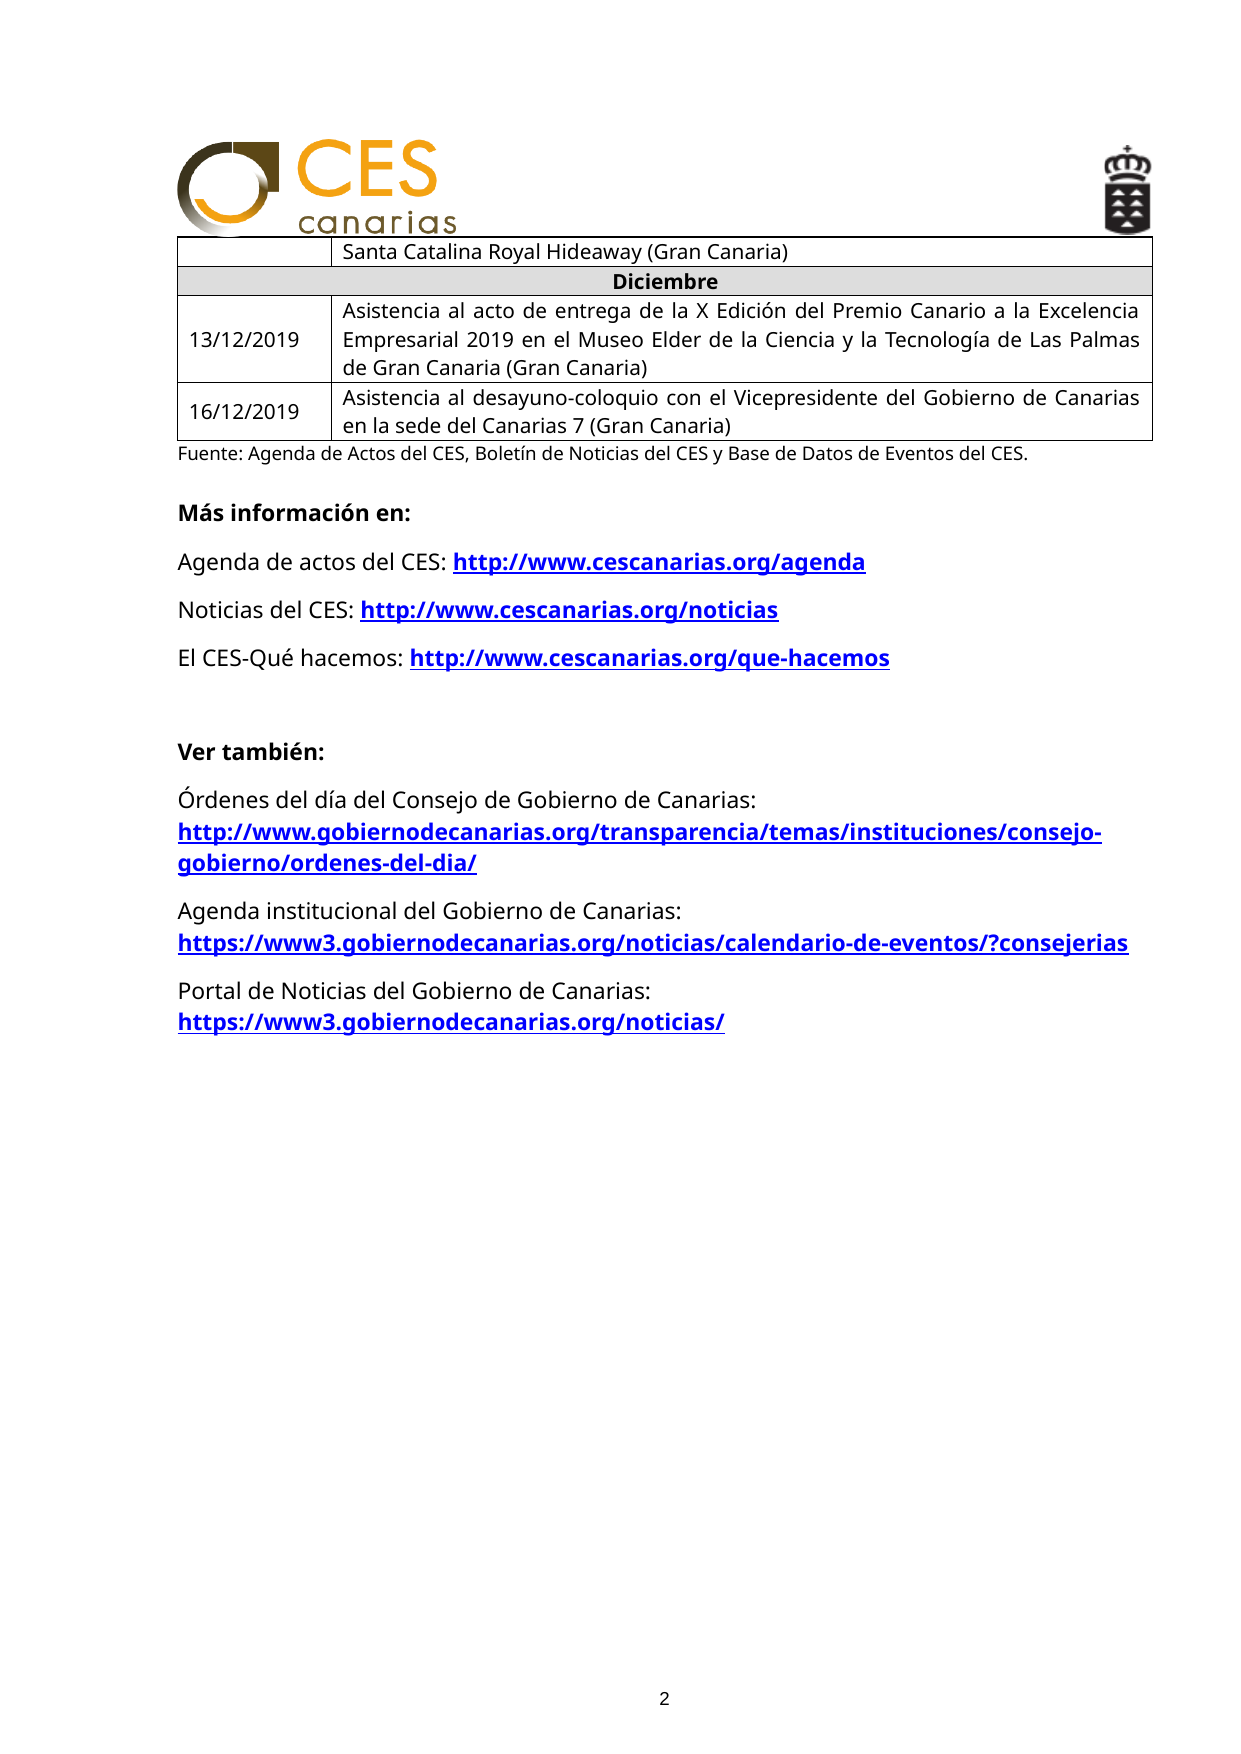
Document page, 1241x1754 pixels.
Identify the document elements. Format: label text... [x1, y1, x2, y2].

text Agenda institucional del Gobierno de Canarias: [177, 895, 1146, 927]
text Ver también: [177, 736, 1146, 767]
text https://www3.gobiernodecanarias.org/noticias/ [177, 1006, 1146, 1037]
text http://www.gobiernodecanarias.org/transparencia/temas/instituciones/consejo-gobierno/ordenes-del-dia/ [177, 816, 1146, 878]
text Más información en: [177, 497, 1146, 529]
table_cell Asistencia al desayuno-coloquio con el Vicepresidente del Gobierno de Canarias en la sede del Canarias 7 (Gran Canaria) [332, 383, 1152, 439]
text Noticias del CES: http://www.cescanarias.org/noticias [177, 594, 1146, 625]
table_cell Diciembre [178, 267, 1152, 295]
text https://www3.gobiernodecanarias.org/noticias/calendario-de-eventos/?consejerias [177, 927, 1146, 958]
text El CES-Qué hacemos: http://www.cescanarias.org/que-hacemos [177, 642, 1146, 674]
picture [1104, 145, 1152, 235]
table_cell [178, 238, 331, 266]
table_cell Santa Catalina Royal Hideaway (Gran Canaria) [332, 238, 1152, 266]
text Portal de Noticias del Gobierno de Canarias: [177, 975, 1146, 1006]
text Órdenes del día del Consejo de Gobierno de Canarias: [177, 784, 1146, 816]
table_cell Asistencia al acto de entrega de la X Edición del Premio Canario a la Excelencia Empresarial 2019 en el Museo Elder de la Ciencia y la Tecnología de Las Palmas de Gran Canaria (Gran Canaria) [332, 296, 1152, 382]
table_cell 13/12/2019 [178, 296, 331, 382]
table_cell 16/12/2019 [178, 383, 331, 439]
picture [177, 139, 456, 237]
text Fuente: Agenda de Actos del CES, Boletín de Noticias del CES y Base de Datos de Eventos del CES. [177, 441, 1152, 466]
text Agenda de actos del CES: http://www.cescanarias.org/agenda [177, 546, 1146, 577]
